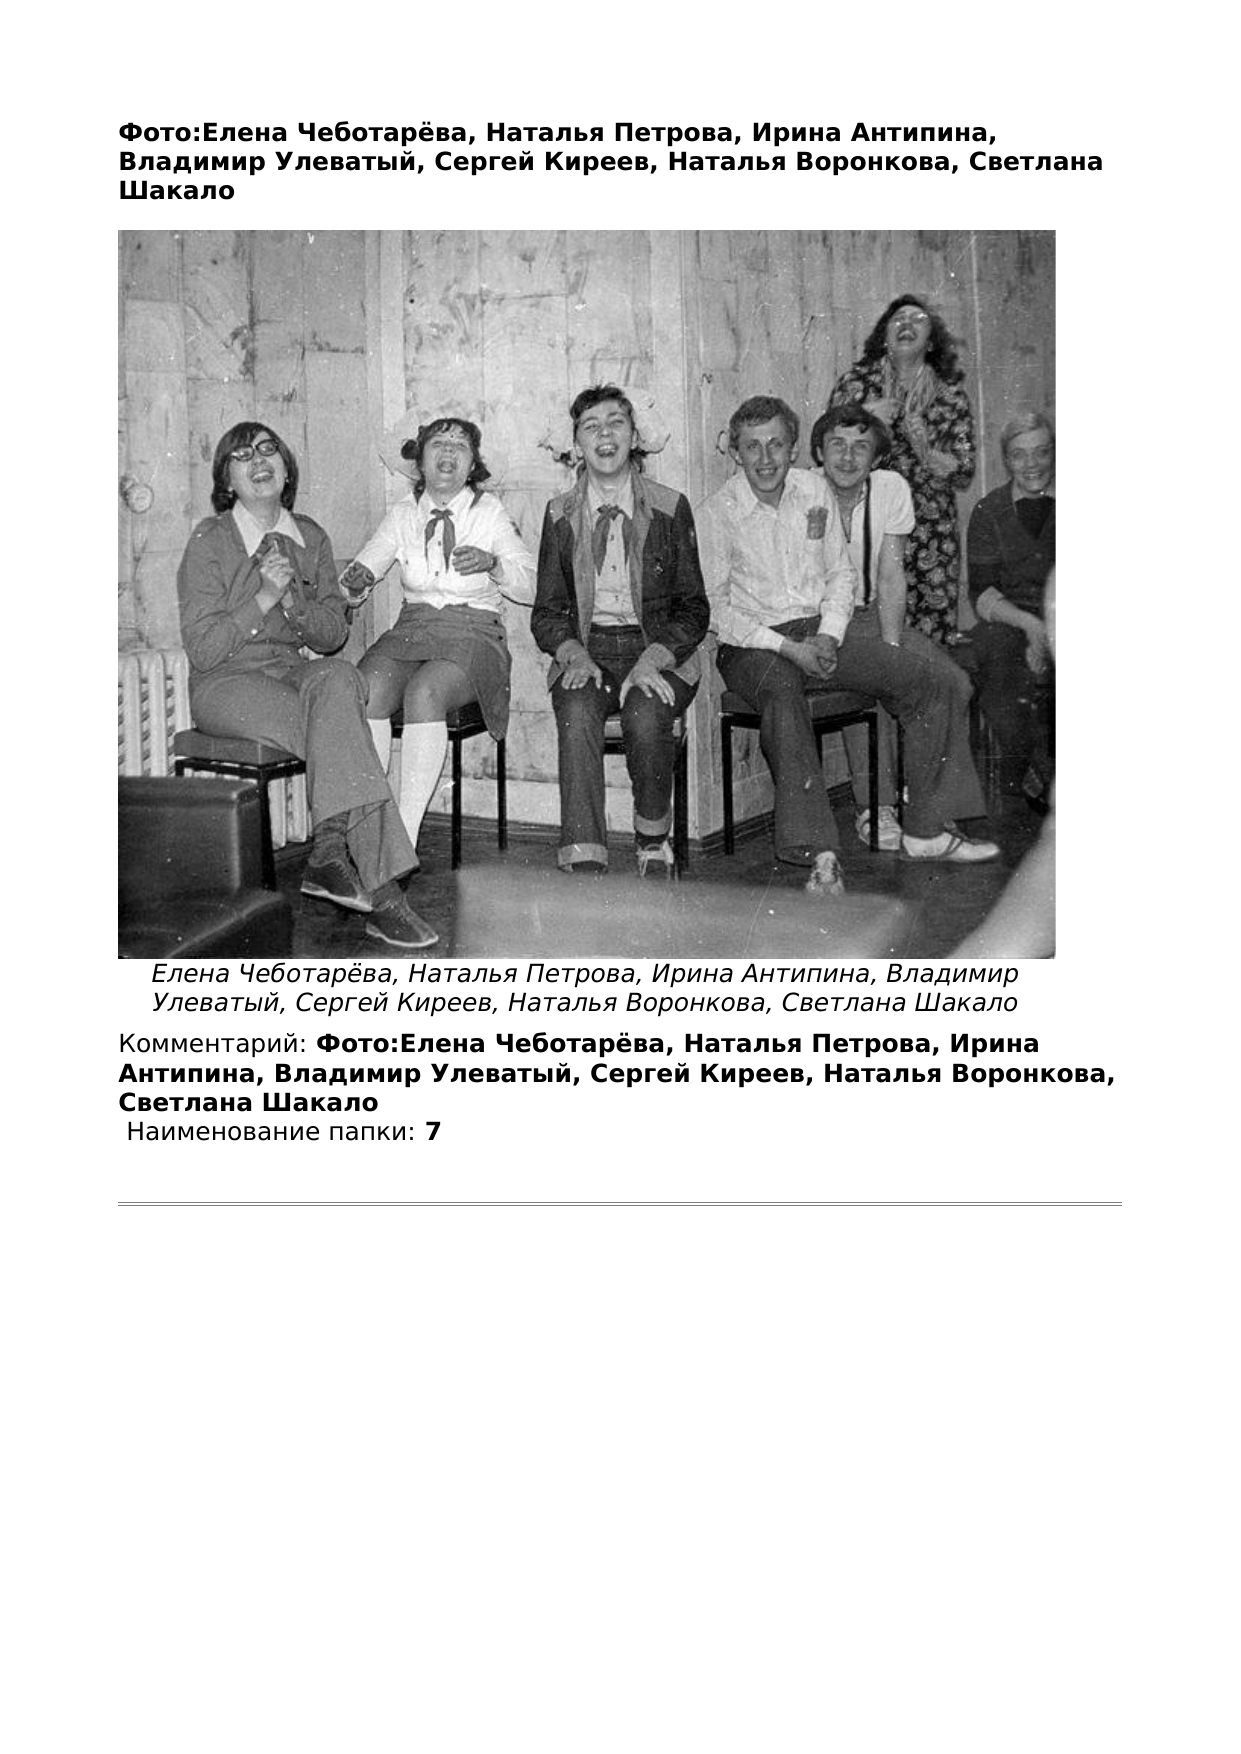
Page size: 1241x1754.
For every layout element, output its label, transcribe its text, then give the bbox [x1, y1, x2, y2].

subtitle Фото:Елена Чеботарёва, Наталья Петрова, Ирина Антипина, Владимир Улеватый, Сергей Киреев, Наталья Воронкова, Светлана Шакало [118, 118, 1122, 206]
text Комментарий: Фото:Елена Чеботарёва, Наталья Петрова, Ирина Антипина, Владимир Улеватый, Сергей Киреев, Наталья Воронкова, Светлана Шакало Наименование папки: 7 [118, 1029, 1122, 1175]
text Елена Чеботарёва, Наталья Петрова, Ирина Антипина, Владимир Улеватый, Сергей Киреев, Наталья Воронкова, Светлана Шакало [118, 959, 1056, 1017]
picture [118, 230, 1056, 959]
